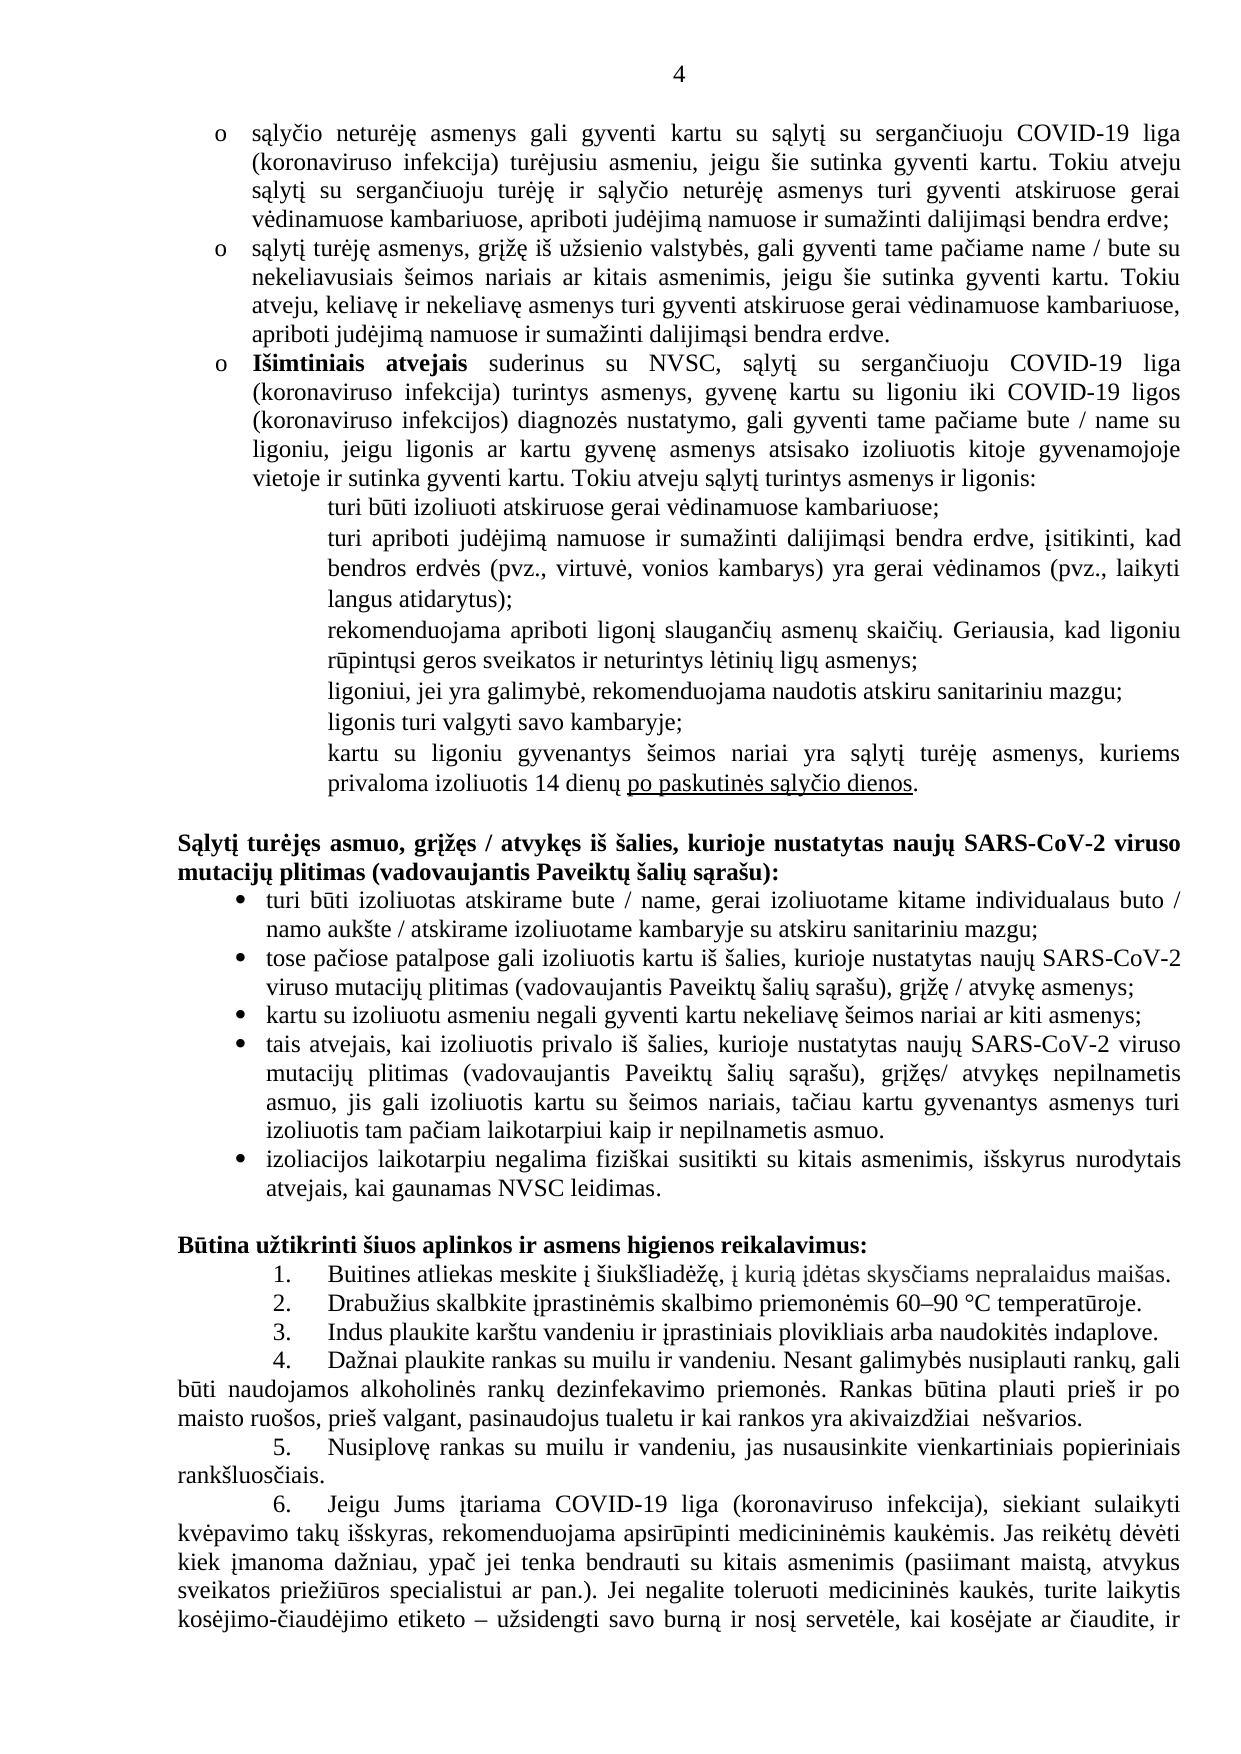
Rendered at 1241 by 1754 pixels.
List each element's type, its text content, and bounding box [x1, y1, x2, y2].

text o sąlytį turėję asmenys, grįžę iš užsienio valstybės, gali gyventi tame pačiame name / bute su nekeliavusiais šeimos nariais ar kitais asmenimis, jeigu šie sutinka gyventi kartu. Tokiu atveju, keliavę ir nekeliavę asmenys turi gyventi atskiruose gerai vėdinamuose kambariuose, apriboti judėjimą namuose ir sumažinti dalijimąsi bendra erdve. [214, 233, 1181, 348]
text  izoliacijos laikotarpiu negalima fiziškai susitikti su kitais asmenimis, išskyrus nurodytais atvejais, kai gaunamas NVSC leidimas. [236, 1144, 1181, 1202]
text 1. Buitines atliekas meskite į šiukšliadėžę, į kurią įdėtas skysčiams nepralaidus maišas. [177, 1259, 1181, 1288]
text  tais atvejais, kai izoliuotis privalo iš šalies, kurioje nustatytas naujų SARS-CoV-2 viruso mutacijų plitimas (vadovaujantis Paveiktų šalių sąrašu), grįžęs/ atvykęs nepilnametis asmuo, jis gali izoliuotis kartu su šeimos nariais, tačiau kartu gyvenantys asmenys turi izoliuotis tam pačiam laikotarpiui kaip ir nepilnametis asmuo. [236, 1029, 1181, 1144]
text  kartu su izoliuotu asmeniu negali gyventi kartu nekeliavę šeimos nariai ar kiti asmenys; [236, 1000, 1181, 1029]
text Sąlytį turėjęs asmuo, grįžęs / atvykęs iš šalies, kurioje nustatytas naujų SARS-CoV-2 viruso mutacijų plitimas (vadovaujantis Paveiktų šalių sąrašu): [177, 828, 1181, 885]
text  kartu su ligoniu gyvenantys šeimos nariai yra sąlytį turėję asmenys, kuriems privaloma izoliuotis 14 dienų po paskutinės sąlyčio dienos. [290, 738, 1181, 797]
text  turi būti izoliuotas atskirame bute / name, gerai izoliuotame kitame individualaus buto / namo aukšte / atskirame izoliuotame kambaryje su atskiru sanitariniu mazgu; [236, 885, 1181, 943]
text o sąlyčio neturėję asmenys gali gyventi kartu su sąlytį su sergančiuoju COVID-19 liga (koronaviruso infekcija) turėjusiu asmeniu, jeigu šie sutinka gyventi kartu. Tokiu atveju sąlytį su sergančiuoju turėję ir sąlyčio neturėję asmenys turi gyventi atskiruose gerai vėdinamuose kambariuose, apriboti judėjimą namuose ir sumažinti dalijimąsi bendra erdve; [214, 118, 1181, 233]
text o Išimtiniais atvejais suderinus su NVSC, sąlytį su sergančiuoju COVID-19 liga (koronaviruso infekcija) turintys asmenys, gyvenę kartu su ligoniu iki COVID-19 ligos (koronaviruso infekcijos) diagnozės nustatymo, gali gyventi tame pačiame bute / name su ligoniu, jeigu ligonis ar kartu gyvenę asmenys atsisako izoliuotis kitoje gyvenamojoje vietoje ir sutinka gyventi kartu. Tokiu atveju sąlytį turintys asmenys ir ligonis: [215, 348, 1181, 492]
text  ligoniui, jei yra galimybė, rekomenduojama naudotis atskiru sanitariniu mazgu; [290, 676, 1181, 705]
text 6. Jeigu Jums įtariama COVID-19 liga (koronaviruso infekcija), siekiant sulaikyti kvėpavimo takų išskyras, rekomenduojama apsirūpinti medicininėmis kaukėmis. Jas reikėtų dėvėti kiek įmanoma dažniau, ypač jei tenka bendrauti su kitais asmenimis (pasiimant maistą, atvykus sveikatos priežiūros specialistui ar pan.). Jei negalite toleruoti medicininės kaukės, turite laikytis kosėjimo-čiaudėjimo etiketo – užsidengti savo burną ir nosį servetėle, kai kosėjate ar čiaudite, ir [177, 1489, 1181, 1633]
text 3. Indus plaukite karštu vandeniu ir įprastiniais plovikliais arba naudokitės indaplove. [177, 1317, 1181, 1345]
text 5. Nusiplovę rankas su muilu ir vandeniu, jas nusausinkite vienkartiniais popieriniais rankšluosčiais. [177, 1432, 1181, 1489]
text 2. Drabužius skalbkite įprastinėmis skalbimo priemonėmis 60–90 °C temperatūroje. [177, 1288, 1181, 1317]
text  ligonis turi valgyti savo kambaryje; [290, 707, 1181, 736]
text Būtina užtikrinti šiuos aplinkos ir asmens higienos reikalavimus: [177, 1230, 1181, 1259]
text  tose pačiose patalpose gali izoliuotis kartu iš šalies, kurioje nustatytas naujų SARS-CoV-2 viruso mutacijų plitimas (vadovaujantis Paveiktų šalių sąrašu), grįžę / atvykę asmenys; [236, 943, 1181, 1000]
text  turi apriboti judėjimą namuose ir sumažinti dalijimąsi bendra erdve, įsitikinti, kad bendros erdvės (pvz., virtuvė, vonios kambarys) yra gerai vėdinamos (pvz., laikyti langus atidarytus); [290, 523, 1181, 613]
text  turi būti izoliuoti atskiruose gerai vėdinamuose kambariuose; [290, 492, 1181, 521]
text 4. Dažnai plaukite rankas su muilu ir vandeniu. Nesant galimybės nusiplauti rankų, gali būti naudojamos alkoholinės rankų dezinfekavimo priemonės. Rankas būtina plauti prieš ir po maisto ruošos, prieš valgant, pasinaudojus tualetu ir kai rankos yra akivaizdžiai nešvarios. [177, 1345, 1181, 1432]
text  rekomenduojama apriboti ligonį slaugančių asmenų skaičių. Geriausia, kad ligoniu rūpintųsi geros sveikatos ir neturintys lėtinių ligų asmenys; [290, 615, 1181, 674]
